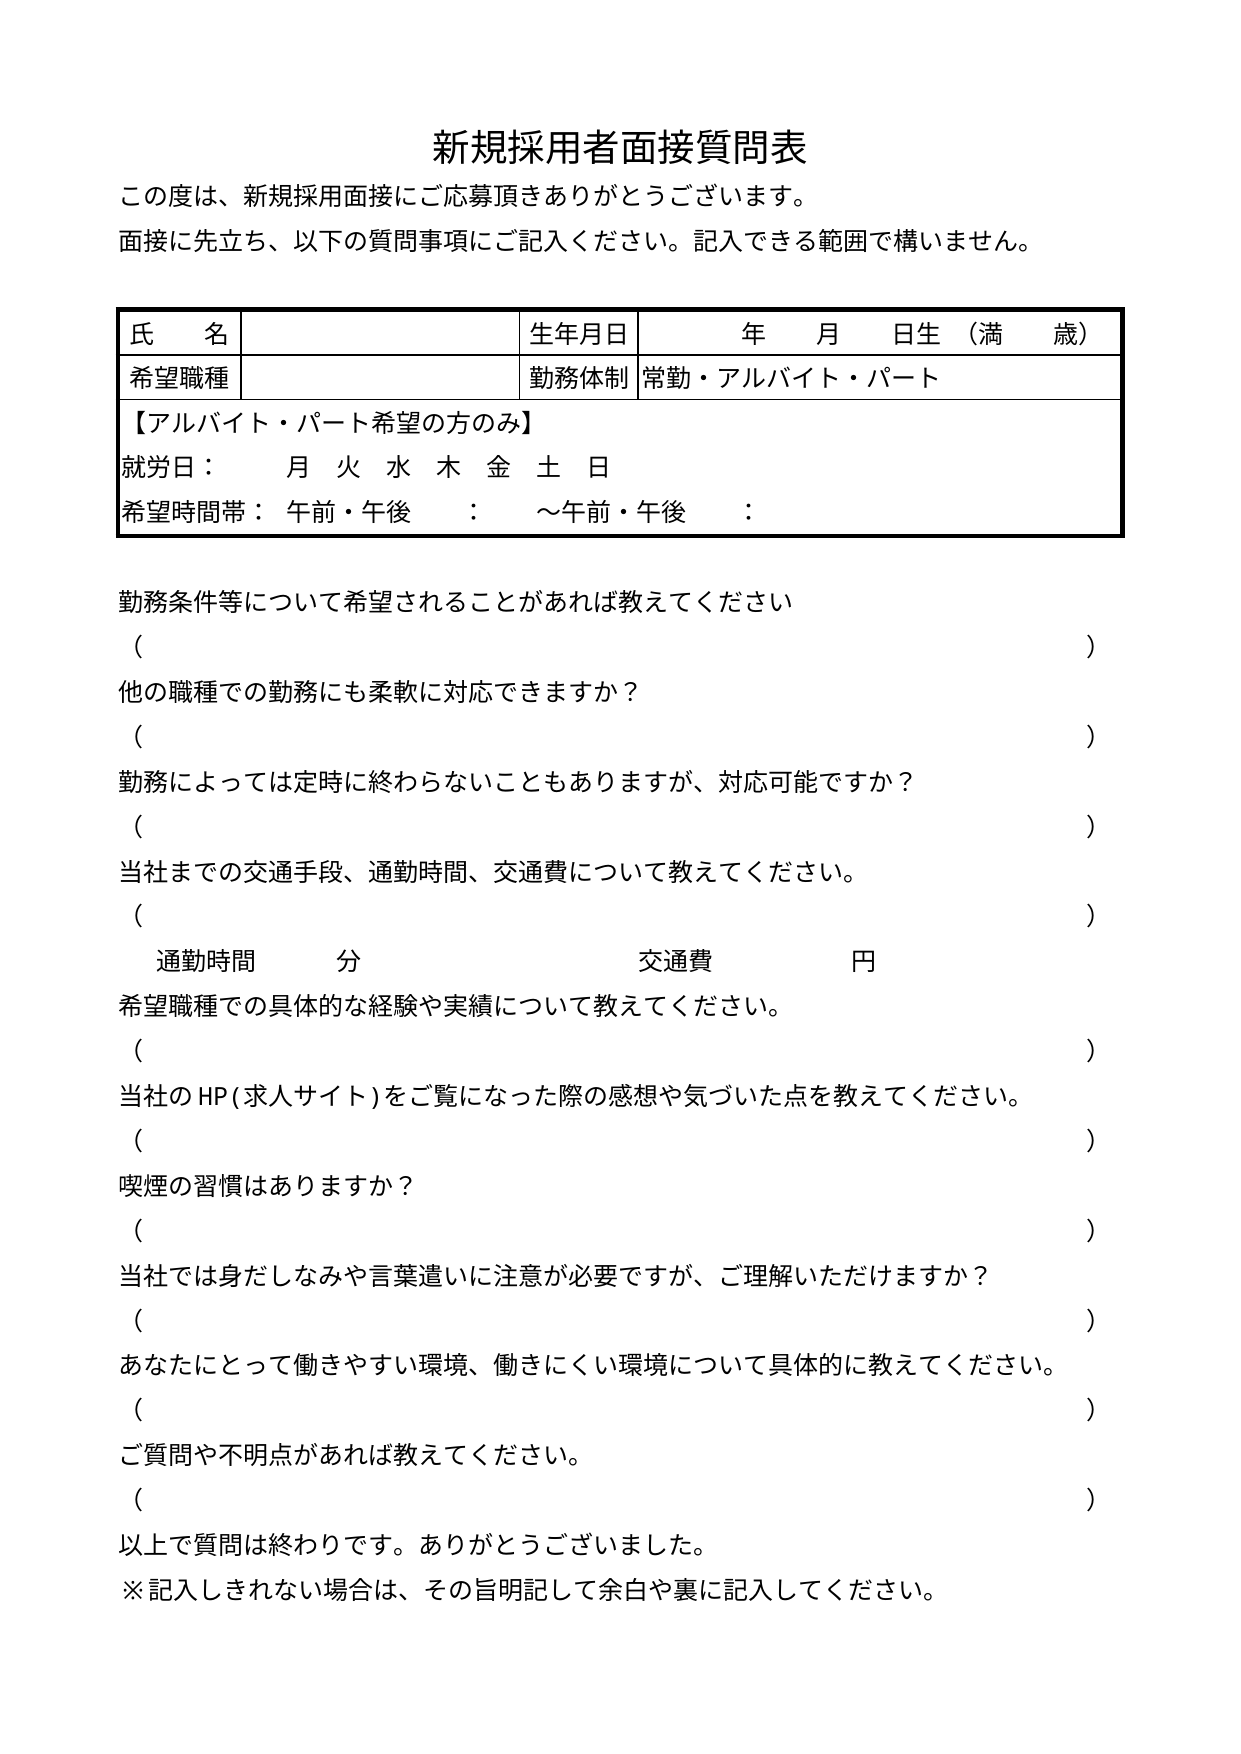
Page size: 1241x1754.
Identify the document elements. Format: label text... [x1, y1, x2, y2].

table_cell ） [1086, 713, 1122, 758]
table_cell ） [1086, 803, 1122, 848]
table_cell [500, 938, 617, 982]
table_cell ） [1086, 1207, 1122, 1252]
table_cell 午前・午後 ： 〜午前・午後 ： [284, 489, 1120, 533]
table_cell 面接に先立ち、以下の質問事項にご記入ください。記入できる範囲で構いません。 [118, 217, 1122, 262]
table_cell ） [1086, 1386, 1122, 1431]
table_cell （ [118, 1207, 147, 1252]
table_cell あなたにとって働きやすい環境、働きにくい環境について具体的に教えてください。 [118, 1342, 1122, 1386]
table_cell この度は、新規採用面接にご応募頂きありがとうございます。 [118, 173, 1122, 217]
table_cell （ [118, 893, 147, 937]
table_cell [147, 713, 1086, 758]
table_cell （満 歳） [951, 312, 1120, 354]
table_cell 【アルバイト・パート希望の方のみ】 [120, 400, 1120, 444]
table_cell [147, 623, 1086, 668]
table_cell [969, 938, 1086, 982]
table_cell [118, 538, 1122, 578]
table_cell 当社までの交通手段、通勤時間、交通費について教えてください。 [118, 848, 1122, 893]
table_cell ） [1086, 623, 1122, 668]
table_cell ） [1086, 1297, 1122, 1342]
table_cell （ [118, 1297, 147, 1342]
table_cell 年 月 日生 [639, 312, 951, 354]
table_cell ご質問や不明点があれば教えてください。 [118, 1431, 1122, 1476]
table_cell ） [1086, 893, 1122, 937]
table_cell [118, 262, 1122, 307]
table_cell [147, 1297, 1086, 1342]
table_cell ※記入しきれない場合は、その旨明記して余白や裏に記入してください。 [118, 1566, 1122, 1611]
table_cell 当社では身だしなみや言葉遣いに注意が必要ですが、ご理解いただけますか？ [118, 1252, 1122, 1297]
table_cell [147, 1027, 1086, 1072]
table_cell [147, 1207, 1086, 1252]
table_cell ） [1086, 1476, 1122, 1521]
table_cell 希望職種での具体的な経験や実績について教えてください。 [118, 983, 1122, 1027]
table_cell ） [1086, 1117, 1122, 1162]
table_cell [734, 938, 852, 982]
table_cell [147, 1117, 1086, 1162]
table_cell 常勤・アルバイト・パート [639, 356, 1120, 399]
table_cell [242, 312, 519, 354]
table_cell 希望時間帯： [120, 489, 283, 533]
table_cell （ [118, 713, 147, 758]
table_cell （ [118, 1117, 147, 1162]
table_cell [242, 356, 519, 399]
table_cell [118, 938, 147, 982]
table_cell 勤務条件等について希望されることがあれば教えてください [118, 578, 1122, 623]
table_cell 当社のHP(求人サイト)をご覧になった際の感想や気づいた点を教えてください。 [118, 1072, 1122, 1117]
table_cell （ [118, 803, 147, 848]
table_cell 以上で質問は終わりです。ありがとうございました。 [118, 1521, 1122, 1566]
table_cell [147, 803, 1086, 848]
table_cell 生年月日 [520, 312, 637, 354]
table_cell 月 火 水 木 金 土 日 [284, 444, 1120, 488]
table_cell 勤務体制 [520, 356, 637, 399]
table_cell [147, 1386, 1086, 1431]
table_cell 氏 名 [120, 312, 240, 354]
table_cell 分 [337, 938, 499, 982]
table_cell （ [118, 1476, 147, 1521]
table_cell [265, 938, 337, 982]
table_cell （ [118, 623, 147, 668]
table_cell （ [118, 1027, 147, 1072]
table_cell 勤務によっては定時に終わらないこともありますが、対応可能ですか？ [118, 758, 1122, 803]
table_cell 他の職種での勤務にも柔軟に対応できますか？ [118, 668, 1122, 713]
table_cell 円 [852, 938, 969, 982]
table_header 新規採用者面接質問表 [118, 118, 1122, 172]
table_cell ） [1086, 1027, 1122, 1072]
table_cell [147, 893, 1086, 937]
table_cell 希望職種 [120, 356, 240, 399]
table_cell 喫煙の習慣はありますか？ [118, 1162, 1122, 1207]
table_cell [147, 1476, 1086, 1521]
table_cell 交通費 [617, 938, 734, 982]
table_cell （ [118, 1386, 147, 1431]
table_cell 通勤時間 [147, 938, 265, 982]
table_cell 就労日： [120, 444, 283, 488]
table_cell [1086, 938, 1122, 982]
